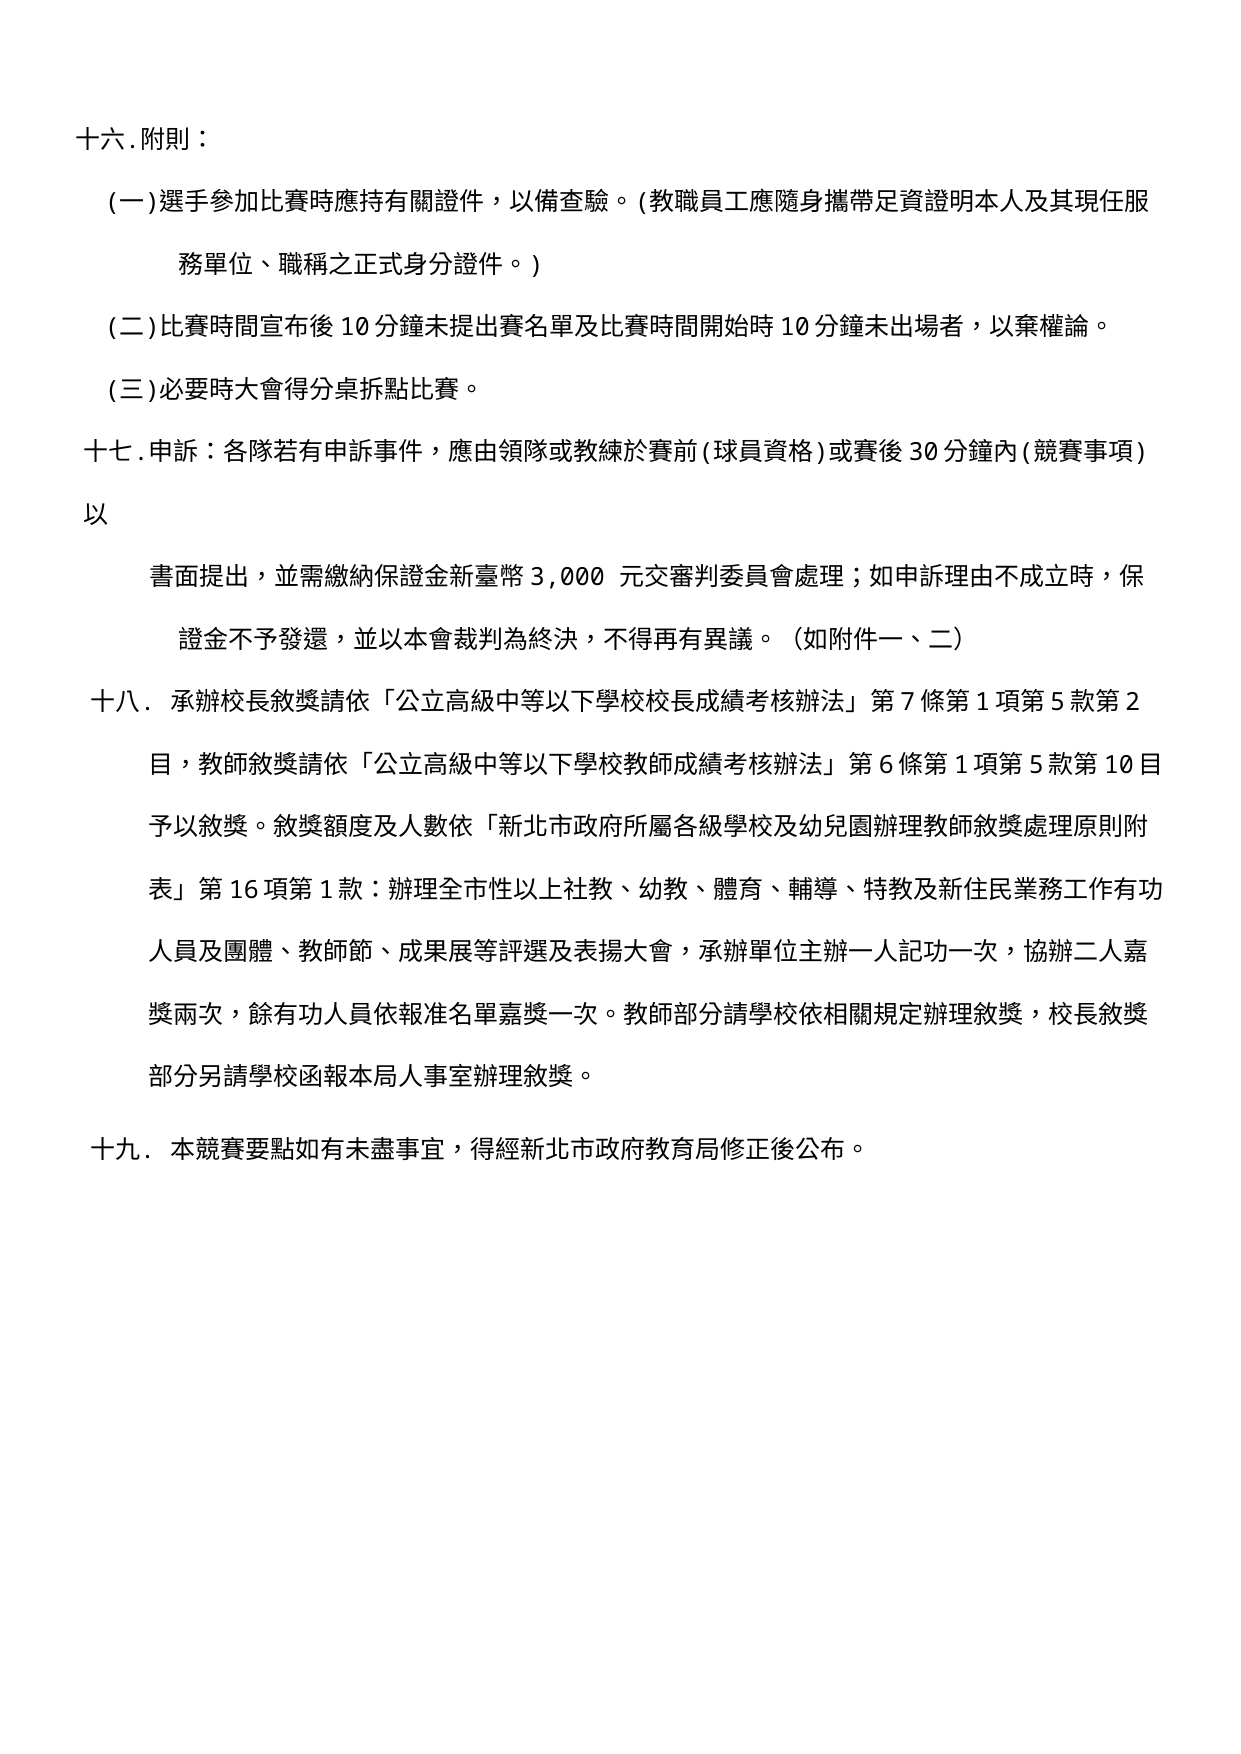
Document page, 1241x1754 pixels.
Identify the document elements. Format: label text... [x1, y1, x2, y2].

text 十八. 承辦校長敘獎請依「公立高級中等以下學校校長成績考核辦法」第7條第1項第5款第2目，教師敘獎請依「公立高級中等以下學校教師成績考核辦法」第6條第1項第5款第10目予以敘獎。敘獎額度及人數依「新北市政府所屬各級學校及幼兒園辦理教師敘獎處理原則附表」第16項第1款：辦理全市性以上社教、幼教、體育、輔導、特教及新住民業務工作有功人員及團體、教師節、成果展等評選及表揚大會，承辦單位主辦一人記功一次，協辦二人嘉獎兩次，餘有功人員依報准名單嘉獎一次。教師部分請學校依相關規定辦理敘獎，校長敘獎部分另請學校函報本局人事室辦理敘獎。 [90, 658, 1165, 1096]
text 書面提出，並需繳納保證金新臺幣3,000 元交審判委員會處理；如申訴理由不成立時，保證金不予發還，並以本會裁判為終決，不得再有異議。（如附件一、二） [104, 533, 1165, 658]
text (三)必要時大會得分桌拆點比賽。 [104, 346, 1165, 408]
text 十七.申訴：各隊若有申訴事件，應由領隊或教練於賽前(球員資格)或賽後30分鐘內(競賽事項)以 [83, 408, 1165, 533]
text (二)比賽時間宣布後10分鐘未提出賽名單及比賽時間開始時10分鐘未出場者，以棄權論。 [104, 283, 1165, 346]
text 十九. 本競賽要點如有未盡事宜，得經新北市政府教育局修正後公布。 [75, 1130, 1165, 1166]
text (一)選手參加比賽時應持有關證件，以備查驗。(教職員工應隨身攜帶足資證明本人及其現任服務單位、職稱之正式身分證件。) [104, 158, 1165, 283]
text 十六.附則： [75, 96, 1165, 158]
